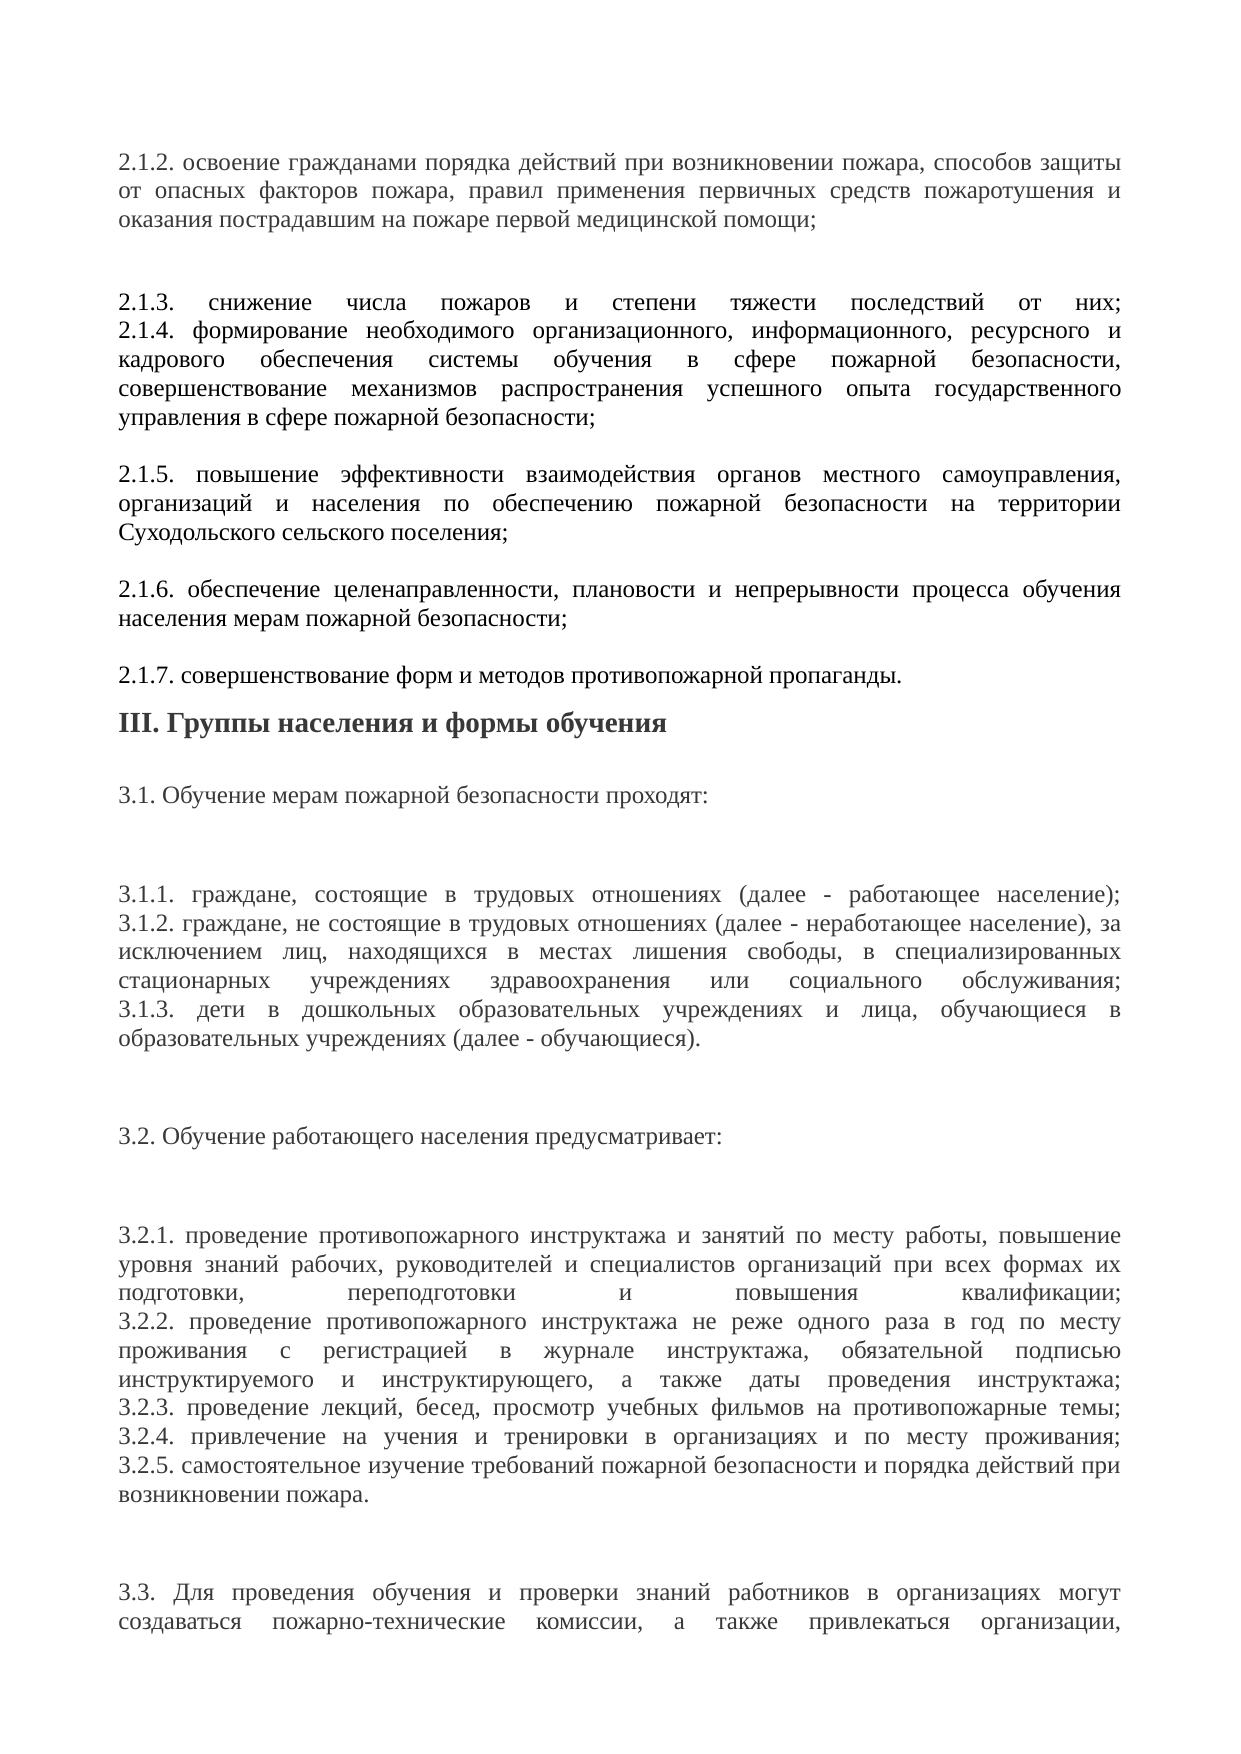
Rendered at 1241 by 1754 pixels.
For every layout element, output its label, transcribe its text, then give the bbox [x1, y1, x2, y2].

text 3.3. Для проведения обучения и проверки знаний работников в организациях могут создаваться пожарно-технические комиссии, а также привлекаться организации, [118, 1548, 1122, 1635]
text 2.1.6. обеспечение целенаправленности, плановости и непрерывности процесса обучения населения мерам пожарной безопасности; [118, 545, 1122, 632]
text 3.2.1. проведение противопожарного инструктажа и занятий по месту работы, повышение уровня знаний рабочих, руководителей и специалистов организаций при всех формах их подготовки, переподготовки и повышения квалификации; 3.2.2. проведение противопожарного инструктажа не реже одного раза в год по месту проживания с регистрацией в журнале инструктажа, обязательной подписью инструктируемого и инструктирующего, а также даты проведения инструктажа; 3.2.3. проведение лекций, бесед, просмотр учебных фильмов на противопожарные темы; 3.2.4. привлечение на учения и тренировки в организациях и по месту проживания; 3.2.5. самостоятельное изучение требований пожарной безопасности и порядка действий при возникновении пожара. [118, 1191, 1122, 1507]
text 2.1.3. снижение числа пожаров и степени тяжести последствий от них; 2.1.4. формирование необходимого организационного, информационного, ресурсного и кадрового обеспечения системы обучения в сфере пожарной безопасности, совершенствование механизмов распространения успешного опыта государственного управления в сфере пожарной безопасности; [118, 258, 1122, 430]
text 2.1.7. совершенствование форм и методов противопожарной пропаганды. [118, 632, 1122, 689]
text 2.1.2. освоение гражданами порядка действий при возникновении пожара, способов защиты от опасных факторов пожара, правил применения первичных средств пожаротушения и оказания пострадавшим на пожаре первой медицинской помощи; [118, 118, 1122, 233]
text 2.1.5. повышение эффективности взаимодействия органов местного самоуправления, организаций и населения по обеспечению пожарной безопасности на территории Суходольского сельского поселения; [118, 430, 1122, 545]
text 3.1. Обучение мерам пожарной безопасности проходят: [118, 780, 1122, 809]
text 3.1.1. граждане, состоящие в трудовых отношениях (далее - работающее население); 3.1.2. граждане, не состоящие в трудовых отношениях (далее - неработающее население), за исключением лиц, находящихся в местах лишения свободы, в специализированных стационарных учреждениях здравоохранения или социального обслуживания; 3.1.3. дети в дошкольных образовательных учреждениях и лица, обучающиеся в образовательных учреждениях (далее - обучающиеся). [118, 850, 1122, 1051]
text 3.2. Обучение работающего населения предусматривает: [118, 1092, 1122, 1150]
text III. Группы населения и формы обучения [118, 706, 1122, 739]
